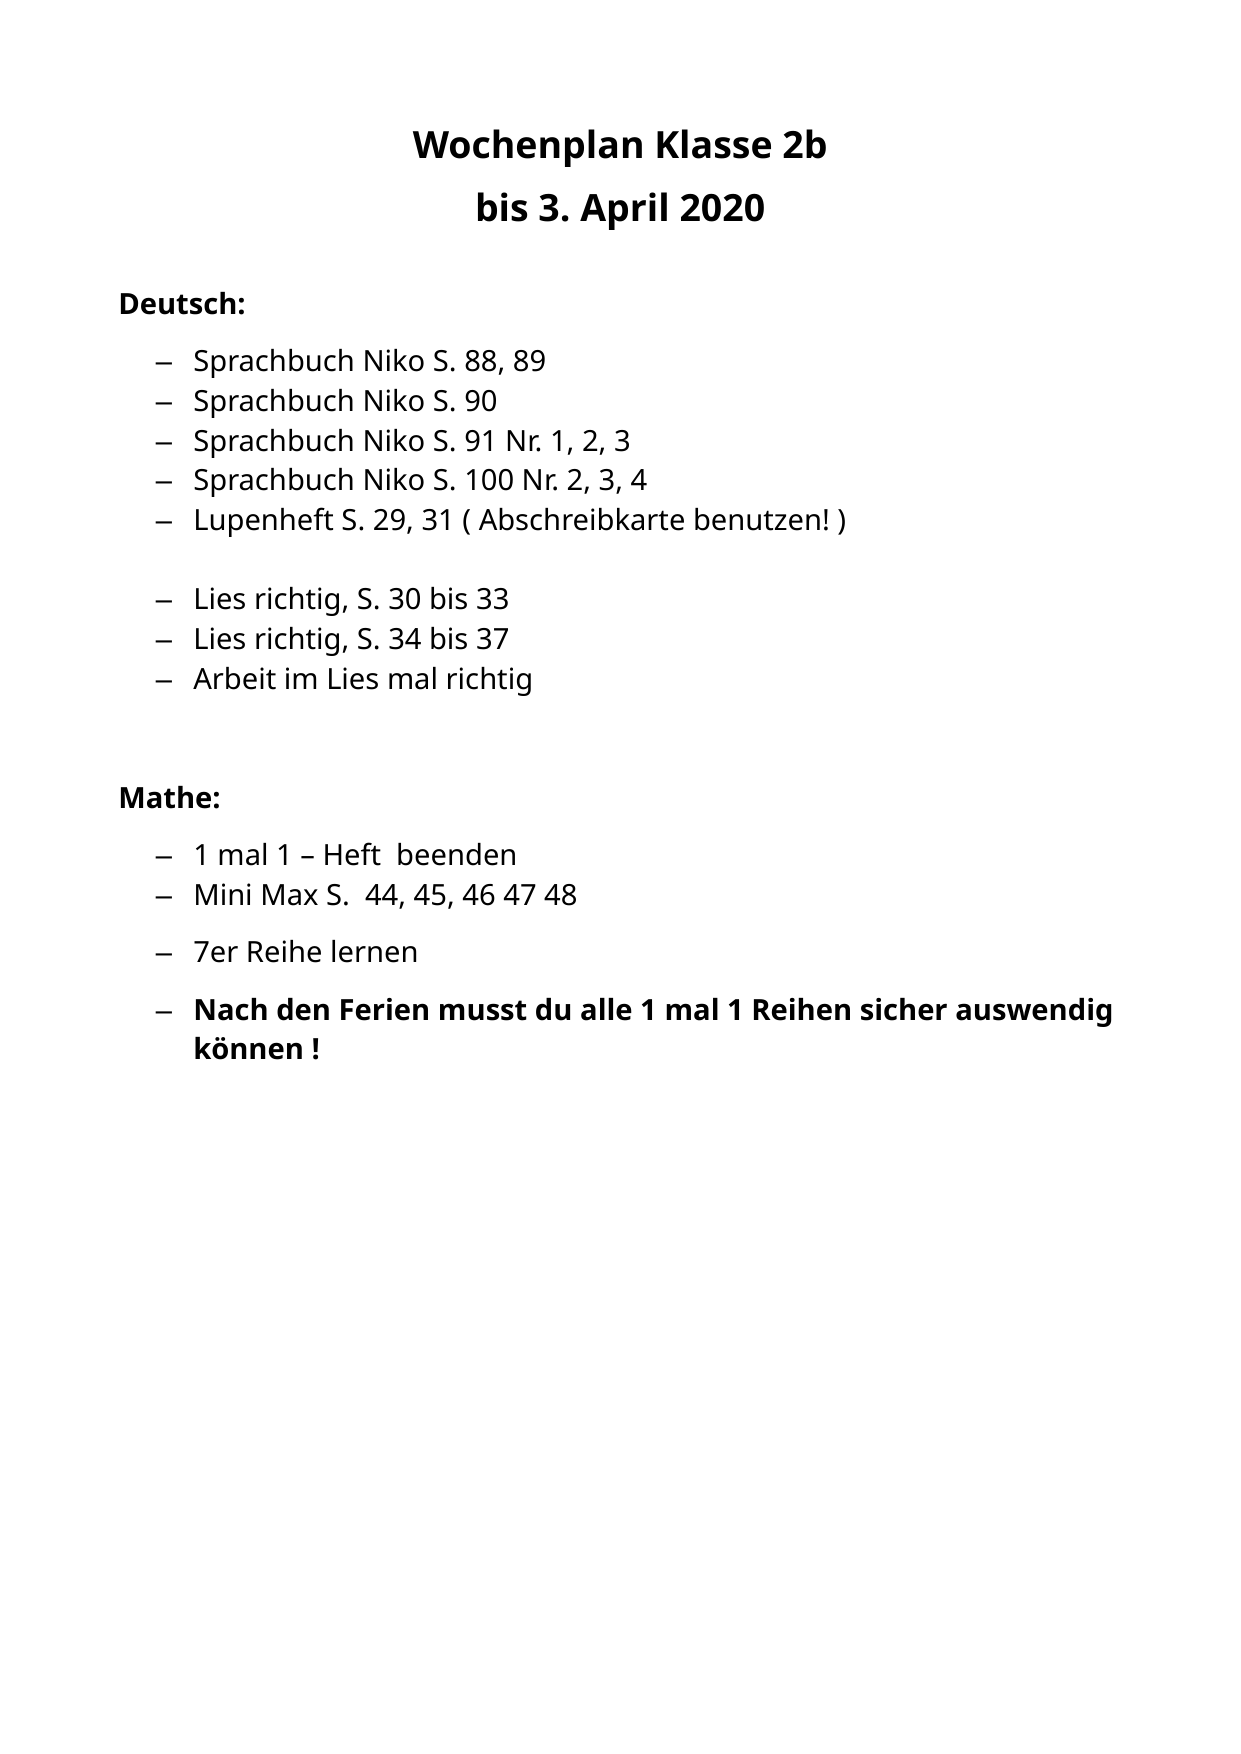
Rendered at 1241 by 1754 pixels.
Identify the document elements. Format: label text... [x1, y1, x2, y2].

list Lupenheft S. 29, 31 ( Abschreibkarte benutzen! ) [156, 499, 1122, 539]
list 7er Reihe lernen [156, 931, 1122, 971]
text Wochenplan Klasse 2b [118, 118, 1122, 169]
list Lies richtig, S. 30 bis 33 [156, 578, 1122, 618]
list Arbeit im Lies mal richtig [156, 658, 1122, 698]
list Mini Max S. 44, 45, 46 47 48 [156, 874, 1122, 914]
list Sprachbuch Niko S. 90 [156, 380, 1122, 420]
list 1 mal 1 – Heft beenden [156, 834, 1122, 874]
list Sprachbuch Niko S. 100 Nr. 2, 3, 4 [156, 459, 1122, 499]
list Sprachbuch Niko S. 91 Nr. 1, 2, 3 [156, 420, 1122, 459]
text bis 3. April 2020 [118, 181, 1122, 232]
text Mathe: [118, 777, 1122, 817]
text Deutsch: [118, 283, 1122, 323]
list Nach den Ferien musst du alle 1 mal 1 Reihen sicher auswendig können ! [156, 989, 1122, 1068]
list Sprachbuch Niko S. 88, 89 [156, 340, 1122, 380]
list Lies richtig, S. 34 bis 37 [156, 618, 1122, 658]
